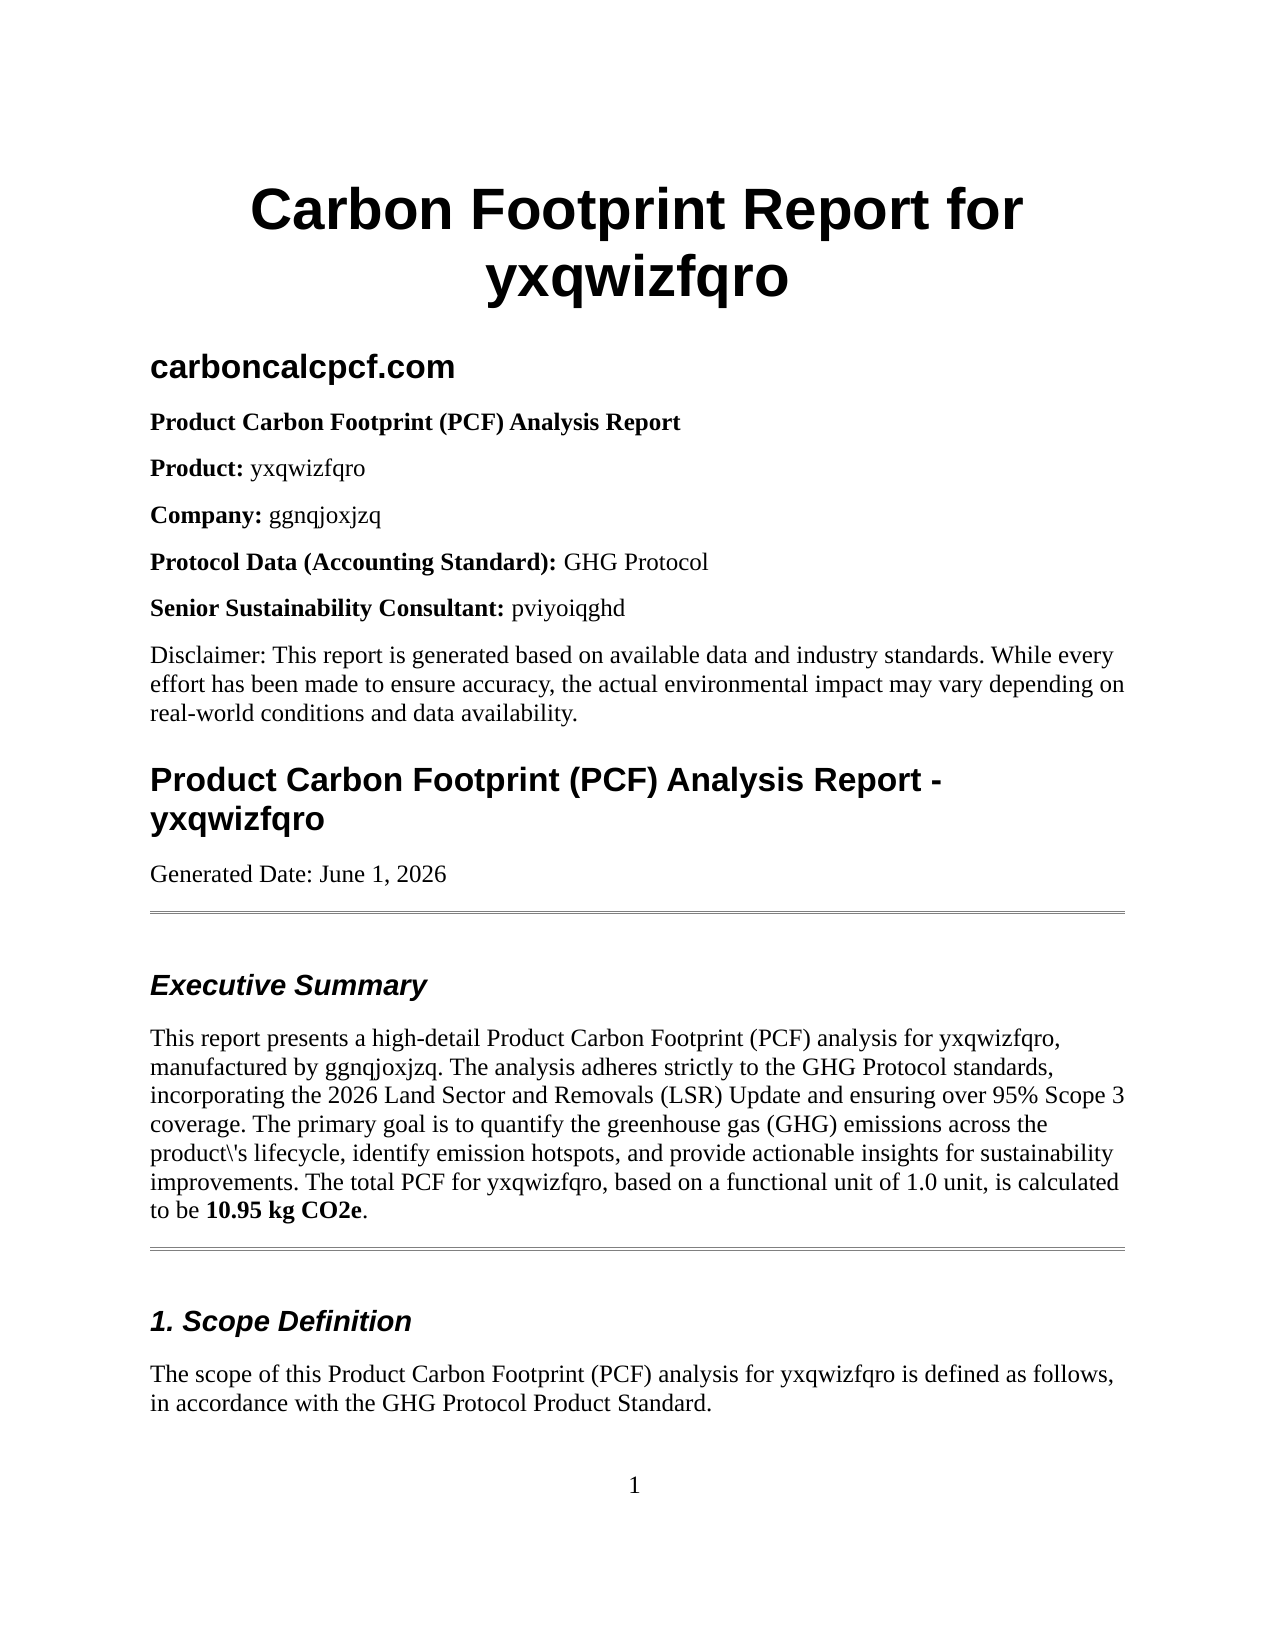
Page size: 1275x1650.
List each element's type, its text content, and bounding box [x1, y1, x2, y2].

text Protocol Data (Accounting Standard): GHG Protocol [150, 547, 1125, 576]
subtitle 1. Scope Definition [150, 1304, 1125, 1338]
text Product: yxqwizfqro [150, 453, 1125, 482]
title Carbon Footprint Report for yxqwizfqro [150, 175, 1125, 309]
text Senior Sustainability Consultant: pviyoiqghd [150, 593, 1125, 622]
text Company: ggnqjoxjzq [150, 500, 1125, 529]
text Generated Date: June 1, 2026 [150, 859, 1125, 888]
subtitle Executive Summary [150, 968, 1125, 1001]
text Product Carbon Footprint (PCF) Analysis Report [150, 407, 1125, 436]
text The scope of this Product Carbon Footprint (PCF) analysis for yxqwizfqro is defined as follows, in accordance with the GHG Protocol Product Standard. [150, 1359, 1125, 1417]
subtitle carboncalcpcf.com [150, 347, 1125, 385]
text This report presents a high-detail Product Carbon Footprint (PCF) analysis for yxqwizfqro, manufactured by ggnqjoxjzq. The analysis adheres strictly to the GHG Protocol standards, incorporating the 2026 Land Sector and Removals (LSR) Update and ensuring over 95% Scope 3 coverage. The primary goal is to quantify the greenhouse gas (GHG) emissions across the product\'s lifecycle, identify emission hotspots, and provide actionable insights for sustainability improvements. The total PCF for yxqwizfqro, based on a functional unit of 1.0 unit, is calculated to be 10.95 kg CO2e. [150, 1023, 1125, 1224]
subtitle Product Carbon Footprint (PCF) Analysis Report - yxqwizfqro [150, 760, 1125, 838]
text Disclaimer: This report is generated based on available data and industry standards. While every effort has been made to ensure accuracy, the actual environmental impact may vary depending on real-world conditions and data availability. [150, 640, 1125, 726]
